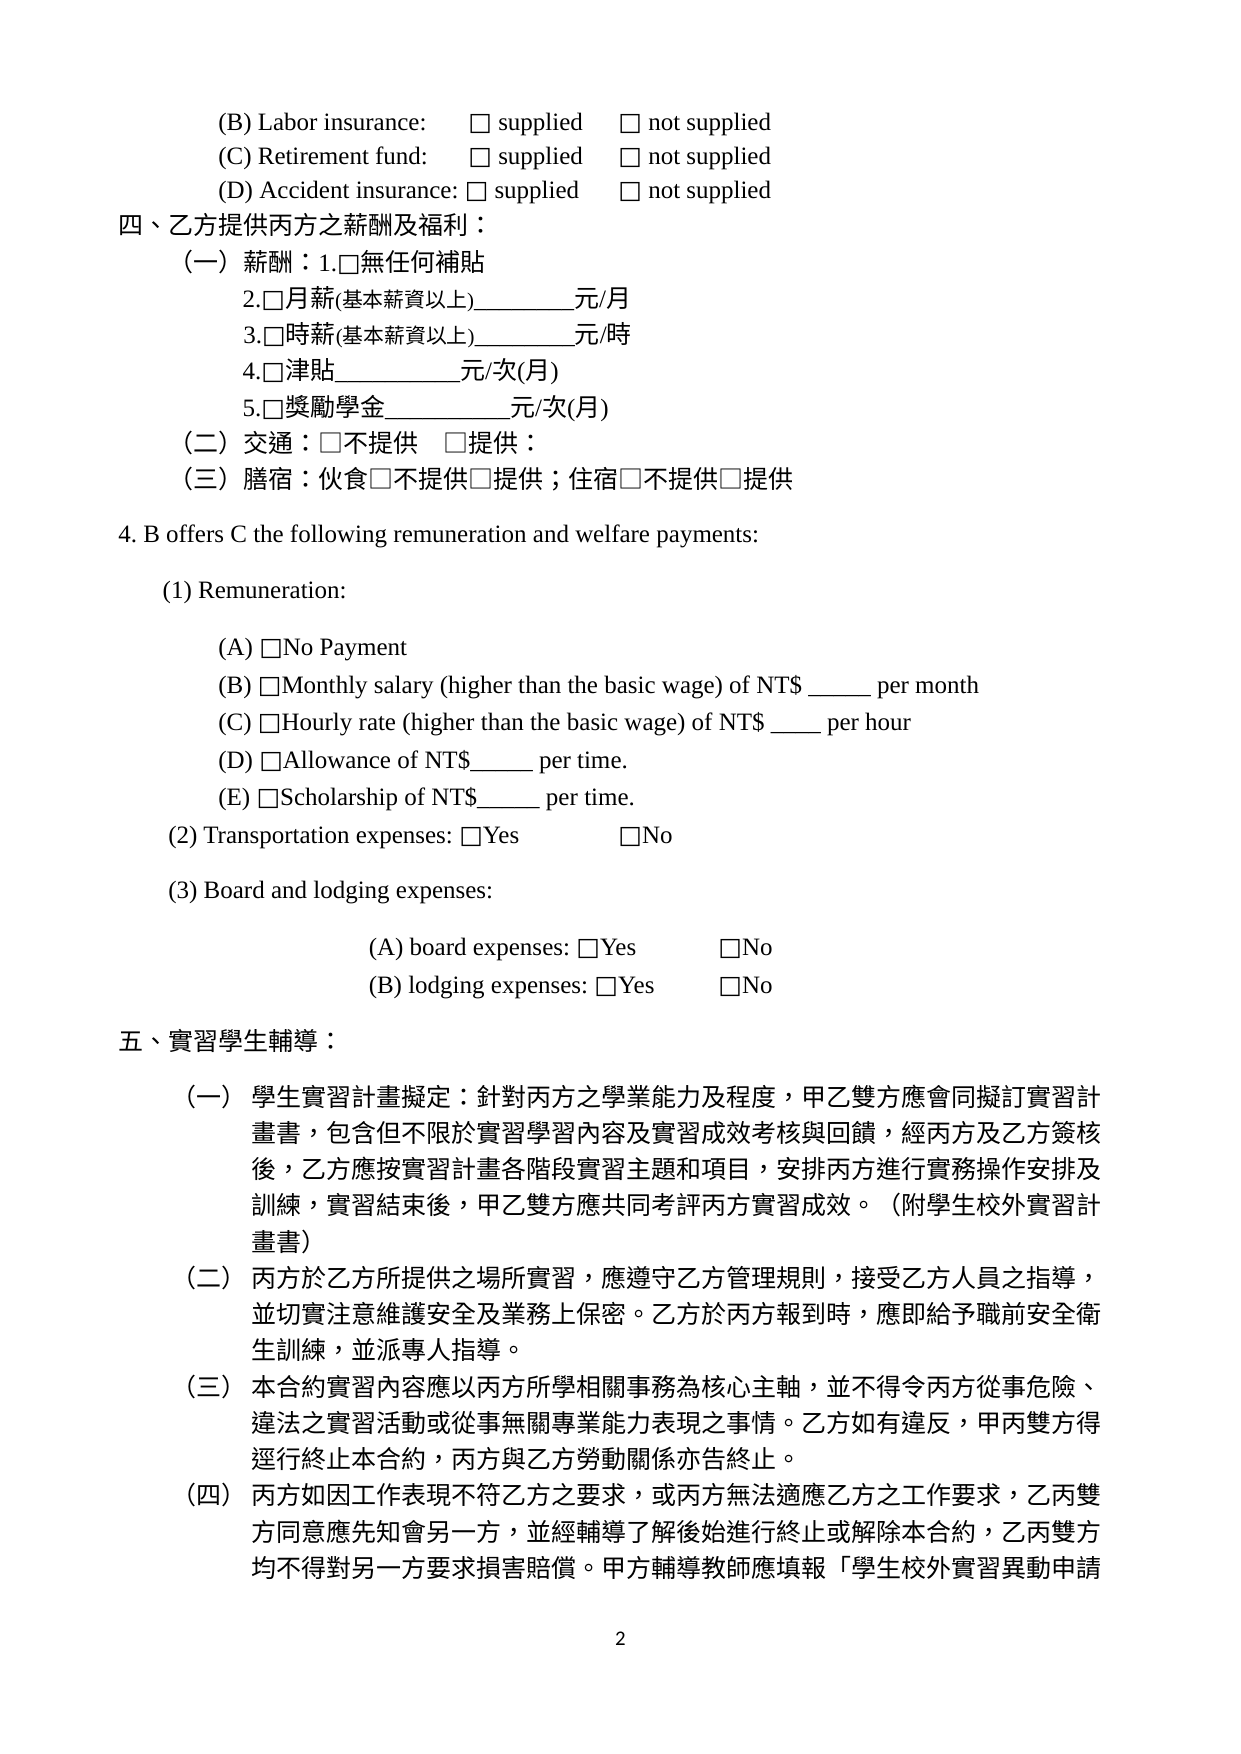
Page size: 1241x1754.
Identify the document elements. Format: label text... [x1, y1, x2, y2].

text (3) Board and lodging expenses: [118, 871, 1122, 908]
text (D) Accident insurance: □ supplied □ not supplied [168, 172, 1122, 206]
list 學生實習計畫擬定：針對丙方之學業能力及程度，甲乙雙方應會同擬訂實習計畫書，包含但不限於實習學習內容及實習成效考核與回饋，經丙方及乙方簽核後，乙方應按實習計畫各階段實習主題和項目，安排丙方進行實務操作安排及訓練，實習結束後，甲乙雙方應共同考評丙方實習成效。（附學生校外實習計畫書） [171, 1077, 1122, 1258]
text （二）交通：□不提供 □提供： [118, 423, 1122, 459]
text (A) board expenses: □Yes □No [318, 927, 1122, 964]
text 3.□時薪(基本薪資以上)________元/時 [118, 314, 1122, 351]
list 丙方於乙方所提供之場所實習，應遵守乙方管理規則，接受乙方人員之指導，並切實注意維護安全及業務上保密。乙方於丙方報到時，應即給予職前安全衛生訓練，並派專人指導。 [171, 1258, 1122, 1367]
text 5.□獎勵學金__________元/次(月) [118, 387, 1122, 423]
text (B) Labor insurance: □ supplied □ not supplied [118, 104, 1122, 138]
text (1) Remuneration: [118, 571, 1122, 608]
text (B) lodging expenses: □Yes □No [318, 964, 1122, 1002]
text (E) □Scholarship of NT$_____ per time. [168, 777, 1122, 814]
text (D) □Allowance of NT$_____ per time. [168, 739, 1122, 777]
text 4.□津貼__________元/次(月) [118, 351, 1122, 387]
text (2) Transportation expenses: □Yes □No [118, 814, 1122, 852]
text 四、乙方提供丙方之薪酬及福利： （一）薪酬：1.□無任何補貼 [118, 206, 1122, 278]
list 本合約實習內容應以丙方所學相關事務為核心主軸，並不得令丙方從事危險、違法之實習活動或從事無關專業能力表現之事情。乙方如有違反，甲丙雙方得逕行終止本合約，丙方與乙方勞動關係亦告終止。 [171, 1367, 1122, 1476]
text 4. B offers C the following remuneration and welfare payments: [118, 514, 1122, 552]
text 五、實習學生輔導： [118, 1021, 1122, 1058]
text 2.□月薪(基本薪資以上)________元/月 [118, 278, 1122, 314]
text (C) Retirement fund: □ supplied □ not supplied [118, 138, 1122, 172]
text (C) □Hourly rate (higher than the basic wage) of NT$ ____ per hour [168, 702, 1122, 739]
text （三）膳宿：伙食□不提供□提供；住宿□不提供□提供 [118, 459, 1122, 496]
list 丙方如因工作表現不符乙方之要求，或丙方無法適應乙方之工作要求，乙丙雙方同意應先知會另一方，並經輔導了解後始進行終止或解除本合約，乙丙雙方均不得對另一方要求損害賠償。甲方輔導教師應填報「學生校外實習異動申請 [171, 1476, 1122, 1584]
text (B) □Monthly salary (higher than the basic wage) of NT$ _____ per month [168, 664, 1122, 702]
text (A) □No Payment [212, 627, 1122, 664]
